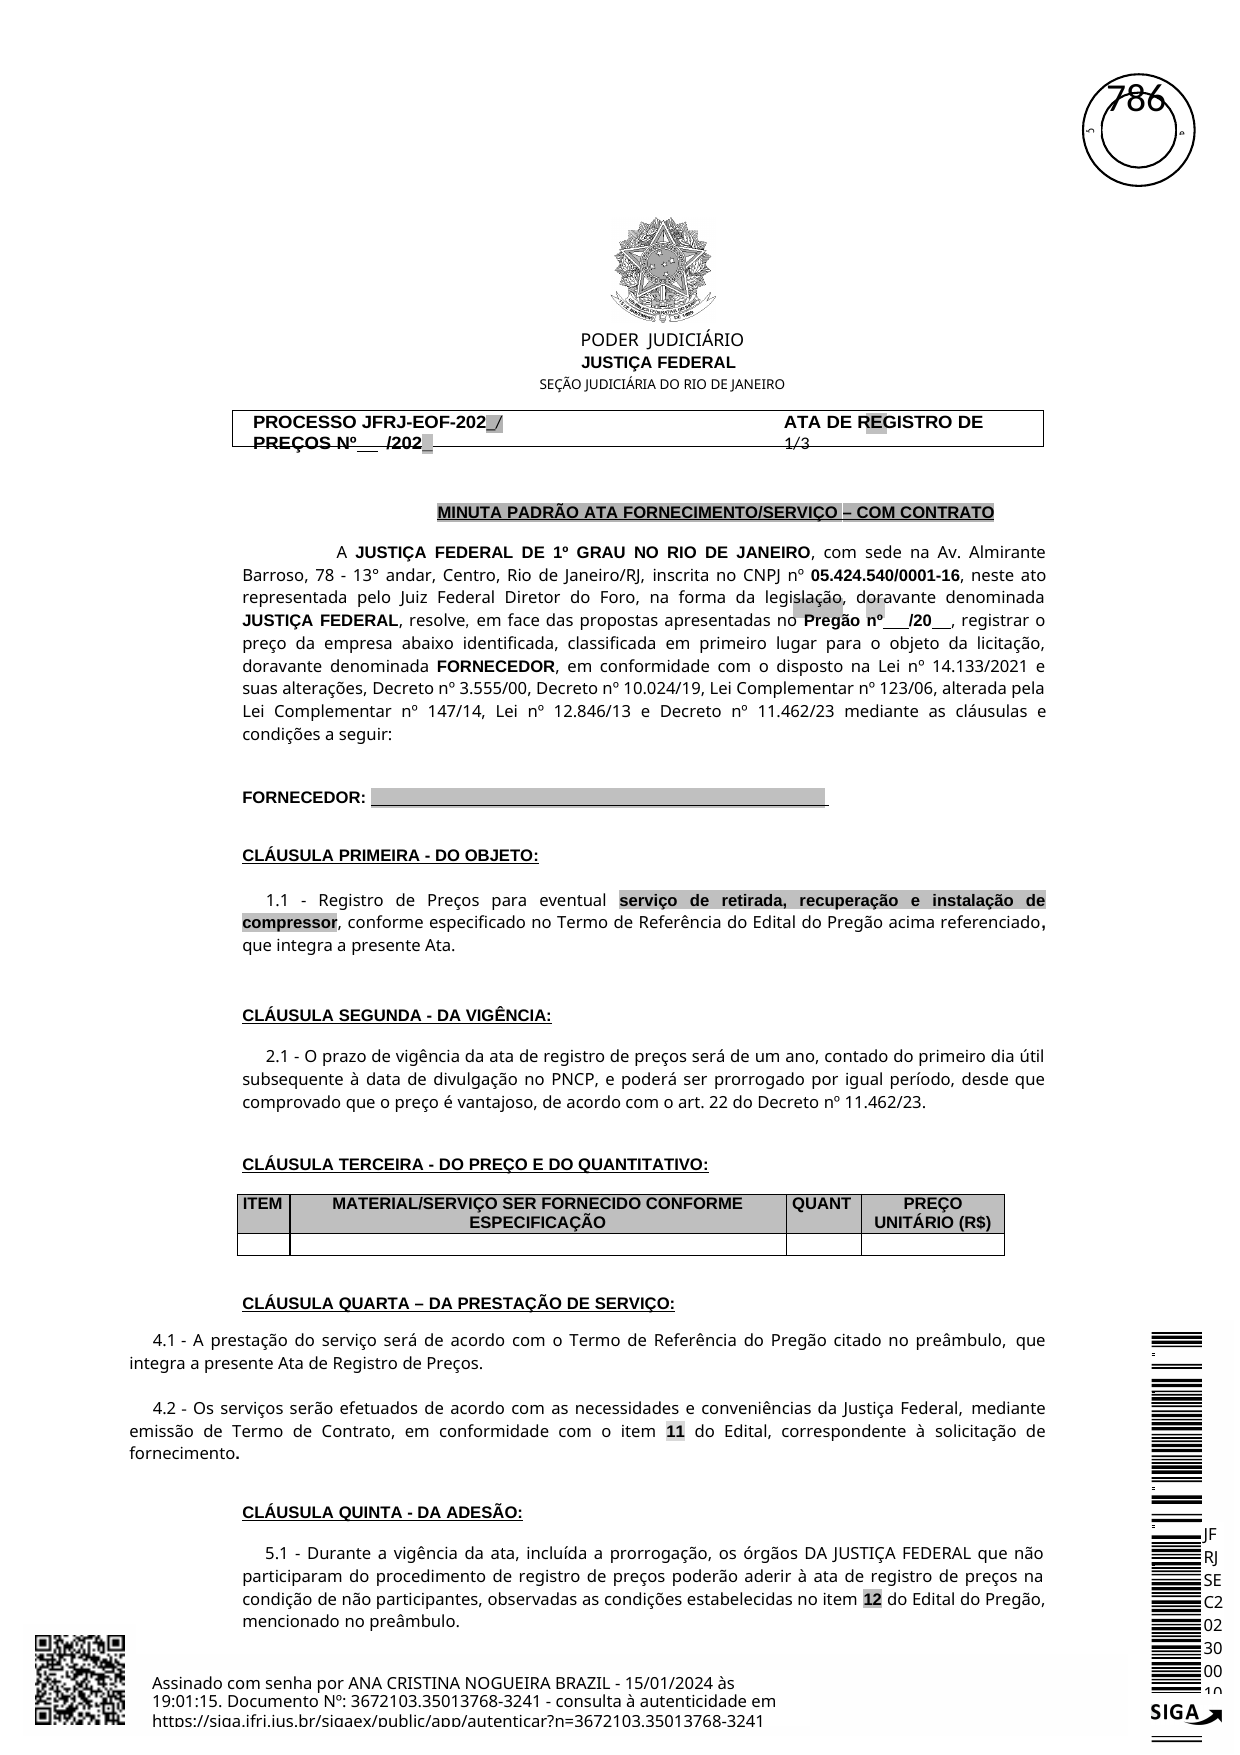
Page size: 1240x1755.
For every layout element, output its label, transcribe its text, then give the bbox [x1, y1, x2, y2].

text 5.1 - Durante a vigência da ata, incluída a prorrogação, os órgãos DA JUSTIÇA FEDERAL que não participaram do procedimento de registro de preços poderão aderir à ata de registro de preços na condição de não participantes, observadas as condições estabelecidas no item 12 do Edital do Pregão, mencionado no preâmbulo. [242, 1542, 1046, 1632]
text e [1179, 126, 1193, 135]
text CLÁUSULA TERCEIRA - DO PREÇO E DO QUANTITATIVO: [242, 1155, 1239, 1174]
text A JUSTIÇA FEDERAL DE 1º GRAU NO RIO DE JANEIRO, com sede na Av. Almirante Barroso, 78 - 13° andar, Centro, Rio de Janeiro/RJ, inscrita no CNPJ nº 05.424.540/0001-16, neste ato representada pelo Juiz Federal Diretor do Foro, na forma da legislação, doravante denominada JUSTIÇA FEDERAL, resolve, em face das propostas apresentadas no Pregão nº /20 , registrar o preço da empresa abaixo identificada, classificada em primeiro lugar para o objeto da licitação, doravante denominada FORNECEDOR, em conformidade com o disposto na Lei nº 14.133/2021 e suas alterações, Decreto nº 3.555/00, Decreto nº 10.024/19, Lei Complementar nº 123/06, alterada pela Lei Complementar nº 147/14, Lei nº 12.846/13 e Decreto nº 11.462/23 mediante as cláusulas e condições a seguir: [242, 541, 1046, 745]
text CLÁUSULA PRIMEIRA - DO OBJETO: [242, 846, 1239, 865]
table_header PREÇO UNITÁRIO (R$) [862, 1195, 1004, 1233]
list - A prestação do serviço será de acordo com o Termo de Referência do Pregão citado no preâmbulo, que integra a presente Ata de Registro de Preços. [129, 1329, 1046, 1374]
text PODER JUDICIÁRIO [0, 323, 32, 340]
text 1.1 - Registro de Preços para eventual serviço de retirada, recuperação e instalação de compressor, conforme especificado no Termo de Referência do Edital do Pregão acima referenciado, que integra a presente Ata. [242, 888, 1046, 956]
text FORNECEDOR: [242, 788, 371, 807]
table_header ITEM [238, 1195, 289, 1233]
text SEÇÃO JUDICIÁRIA DO RIO DE JANEIRO [188, 375, 1136, 393]
list - Os serviços serão efetuados de acordo com as necessidades e conveniências da Justiça Federal, mediante emissão de Termo de Contrato, em conformidade com o item 11 do Edital, correspondente à solicitação de fornecimento. [129, 1396, 1046, 1464]
table_cell [238, 1234, 289, 1255]
table_header MATERIAL/SERVIÇO SER FORNECIDO CONFORME ESPECIFICAÇÃO [291, 1195, 786, 1233]
text CLÁUSULA SEGUNDA - DA VIGÊNCIA: [242, 1006, 1239, 1025]
table_header QUANT [787, 1195, 861, 1233]
text ç [1085, 128, 1099, 135]
text CLÁUSULA QUINTA - DA ADESÃO: [242, 1503, 1140, 1522]
text 2.1 - O prazo de vigência da ata de registro de preços será de um ano, contado do primeiro dia útil subsequente à data de divulgação no PNCP, e poderá ser prorrogado por igual período, desde que comprovado que o preço é vantajoso, de acordo com o art. 22 do Decreto nº 11.462/23. [242, 1045, 1046, 1113]
text [825, 788, 1239, 807]
text CLÁUSULA QUARTA – DA PRESTAÇÃO DE SERVIÇO: [242, 1294, 1239, 1313]
text JUSTIÇA FEDERAL [188, 352, 1128, 372]
text MINUTA PADRÃO ATA FORNECIMENTO/SERVIÇO – COM CONTRATO [437, 502, 1239, 522]
text JFRJSEC202300010A [1203, 1523, 1224, 1693]
table_cell [291, 1234, 786, 1255]
text PODER JUDICIÁRIO [188, 327, 1136, 352]
table_cell [787, 1234, 861, 1255]
table_cell [862, 1234, 1004, 1255]
